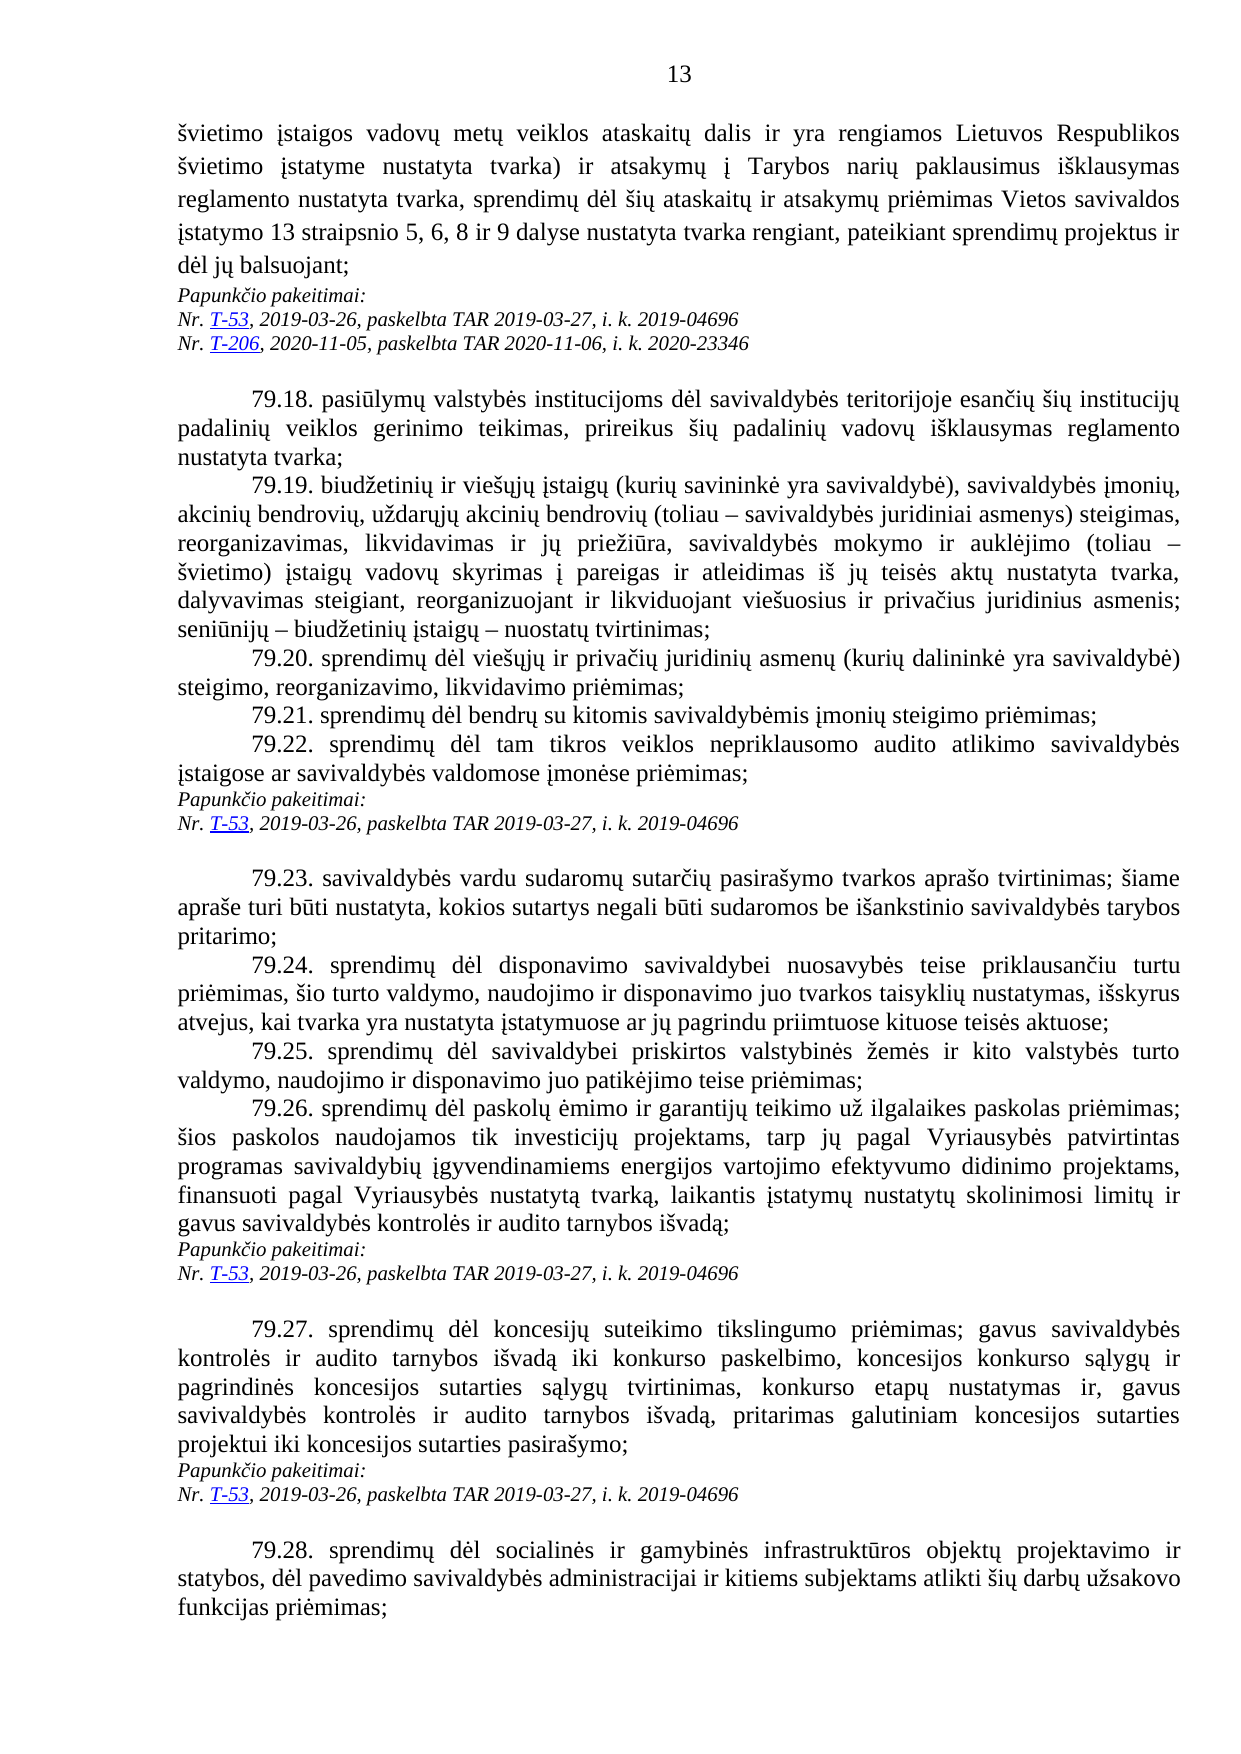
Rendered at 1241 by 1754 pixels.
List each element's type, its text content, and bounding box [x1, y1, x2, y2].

text 79.24. sprendimų dėl disponavimo savivaldybei nuosavybės teise priklausančiu turtu priėmimas, šio turto valdymo, naudojimo ir disponavimo juo tvarkos taisyklių nustatymas, išskyrus atvejus, kai tvarka yra nustatyta įstatymuose ar jų pagrindu priimtuose kituose teisės aktuose; [177, 950, 1181, 1036]
text Papunkčio pakeitimai: [177, 1237, 1181, 1261]
text Nr. T-206, 2020-11-05, paskelbta TAR 2020-11-06, i. k. 2020-23346 [177, 331, 1181, 355]
text Nr. T-53, 2019-03-26, paskelbta TAR 2019-03-27, i. k. 2019-04696 [177, 811, 1181, 835]
text Nr. T-53, 2019-03-26, paskelbta TAR 2019-03-27, i. k. 2019-04696 [177, 307, 1181, 331]
text švietimo įstaigos vadovų metų veiklos ataskaitų dalis ir yra rengiamos Lietuvos Respublikos švietimo įstatyme nustatyta tvarka) ir atsakymų į Tarybos narių paklausimus išklausymas reglamento nustatyta tvarka, sprendimų dėl šių ataskaitų ir atsakymų priėmimas Vietos savivaldos įstatymo 13 straipsnio 5, 6, 8 ir 9 dalyse nustatyta tvarka rengiant, pateikiant sprendimų projektus ir dėl jų balsuojant; [177, 118, 1181, 279]
text 79.28. sprendimų dėl socialinės ir gamybinės infrastruktūros objektų projektavimo ir statybos, dėl pavedimo savivaldybės administracijai ir kitiems subjektams atlikti šių darbų užsakovo funkcijas priėmimas; [177, 1535, 1181, 1621]
text Nr. T-53, 2019-03-26, paskelbta TAR 2019-03-27, i. k. 2019-04696 [177, 1261, 1181, 1285]
text 79.26. sprendimų dėl paskolų ėmimo ir garantijų teikimo už ilgalaikes paskolas priėmimas; šios paskolos naudojamos tik investicijų projektams, tarp jų pagal Vyriausybės patvirtintas programas savivaldybių įgyvendinamiems energijos vartojimo efektyvumo didinimo projektams, finansuoti pagal Vyriausybės nustatytą tvarką, laikantis įstatymų nustatytų skolinimosi limitų ir gavus savivaldybės kontrolės ir audito tarnybos išvadą; [177, 1093, 1181, 1237]
text Papunkčio pakeitimai: [177, 1458, 1181, 1482]
text Papunkčio pakeitimai: [177, 283, 1181, 307]
text 79.27. sprendimų dėl koncesijų suteikimo tikslingumo priėmimas; gavus savivaldybės kontrolės ir audito tarnybos išvadą iki konkurso paskelbimo, koncesijos konkurso sąlygų ir pagrindinės koncesijos sutarties sąlygų tvirtinimas, konkurso etapų nustatymas ir, gavus savivaldybės kontrolės ir audito tarnybos išvadą, pritarimas galutiniam koncesijos sutarties projektui iki koncesijos sutarties pasirašymo; [177, 1314, 1181, 1458]
text 79.23. savivaldybės vardu sudaromų sutarčių pasirašymo tvarkos aprašo tvirtinimas; šiame apraše turi būti nustatyta, kokios sutartys negali būti sudaromos be išankstinio savivaldybės tarybos pritarimo; [177, 863, 1181, 950]
text 79.21. sprendimų dėl bendrų su kitomis savivaldybėmis įmonių steigimo priėmimas; [177, 700, 1181, 729]
text Papunkčio pakeitimai: [177, 787, 1181, 811]
text Nr. T-53, 2019-03-26, paskelbta TAR 2019-03-27, i. k. 2019-04696 [177, 1482, 1181, 1506]
text 79.19. biudžetinių ir viešųjų įstaigų (kurių savininkė yra savivaldybė), savivaldybės įmonių, akcinių bendrovių, uždarųjų akcinių bendrovių (toliau – savivaldybės juridiniai asmenys) steigimas, reorganizavimas, likvidavimas ir jų priežiūra, savivaldybės mokymo ir auklėjimo (toliau – švietimo) įstaigų vadovų skyrimas į pareigas ir atleidimas iš jų teisės aktų nustatyta tvarka, dalyvavimas steigiant, reorganizuojant ir likviduojant viešuosius ir privačius juridinius asmenis; seniūnijų – biudžetinių įstaigų – nuostatų tvirtinimas; [177, 470, 1181, 643]
text 79.20. sprendimų dėl viešųjų ir privačių juridinių asmenų (kurių dalininkė yra savivaldybė) steigimo, reorganizavimo, likvidavimo priėmimas; [177, 643, 1181, 700]
text 79.18. pasiūlymų valstybės institucijoms dėl savivaldybės teritorijoje esančių šių institucijų padalinių veiklos gerinimo teikimas, prireikus šių padalinių vadovų išklausymas reglamento nustatyta tvarka; [177, 384, 1181, 470]
text 79.22. sprendimų dėl tam tikros veiklos nepriklausomo audito atlikimo savivaldybės įstaigose ar savivaldybės valdomose įmonėse priėmimas; [177, 729, 1181, 787]
text 79.25. sprendimų dėl savivaldybei priskirtos valstybinės žemės ir kito valstybės turto valdymo, naudojimo ir disponavimo juo patikėjimo teise priėmimas; [177, 1036, 1181, 1093]
